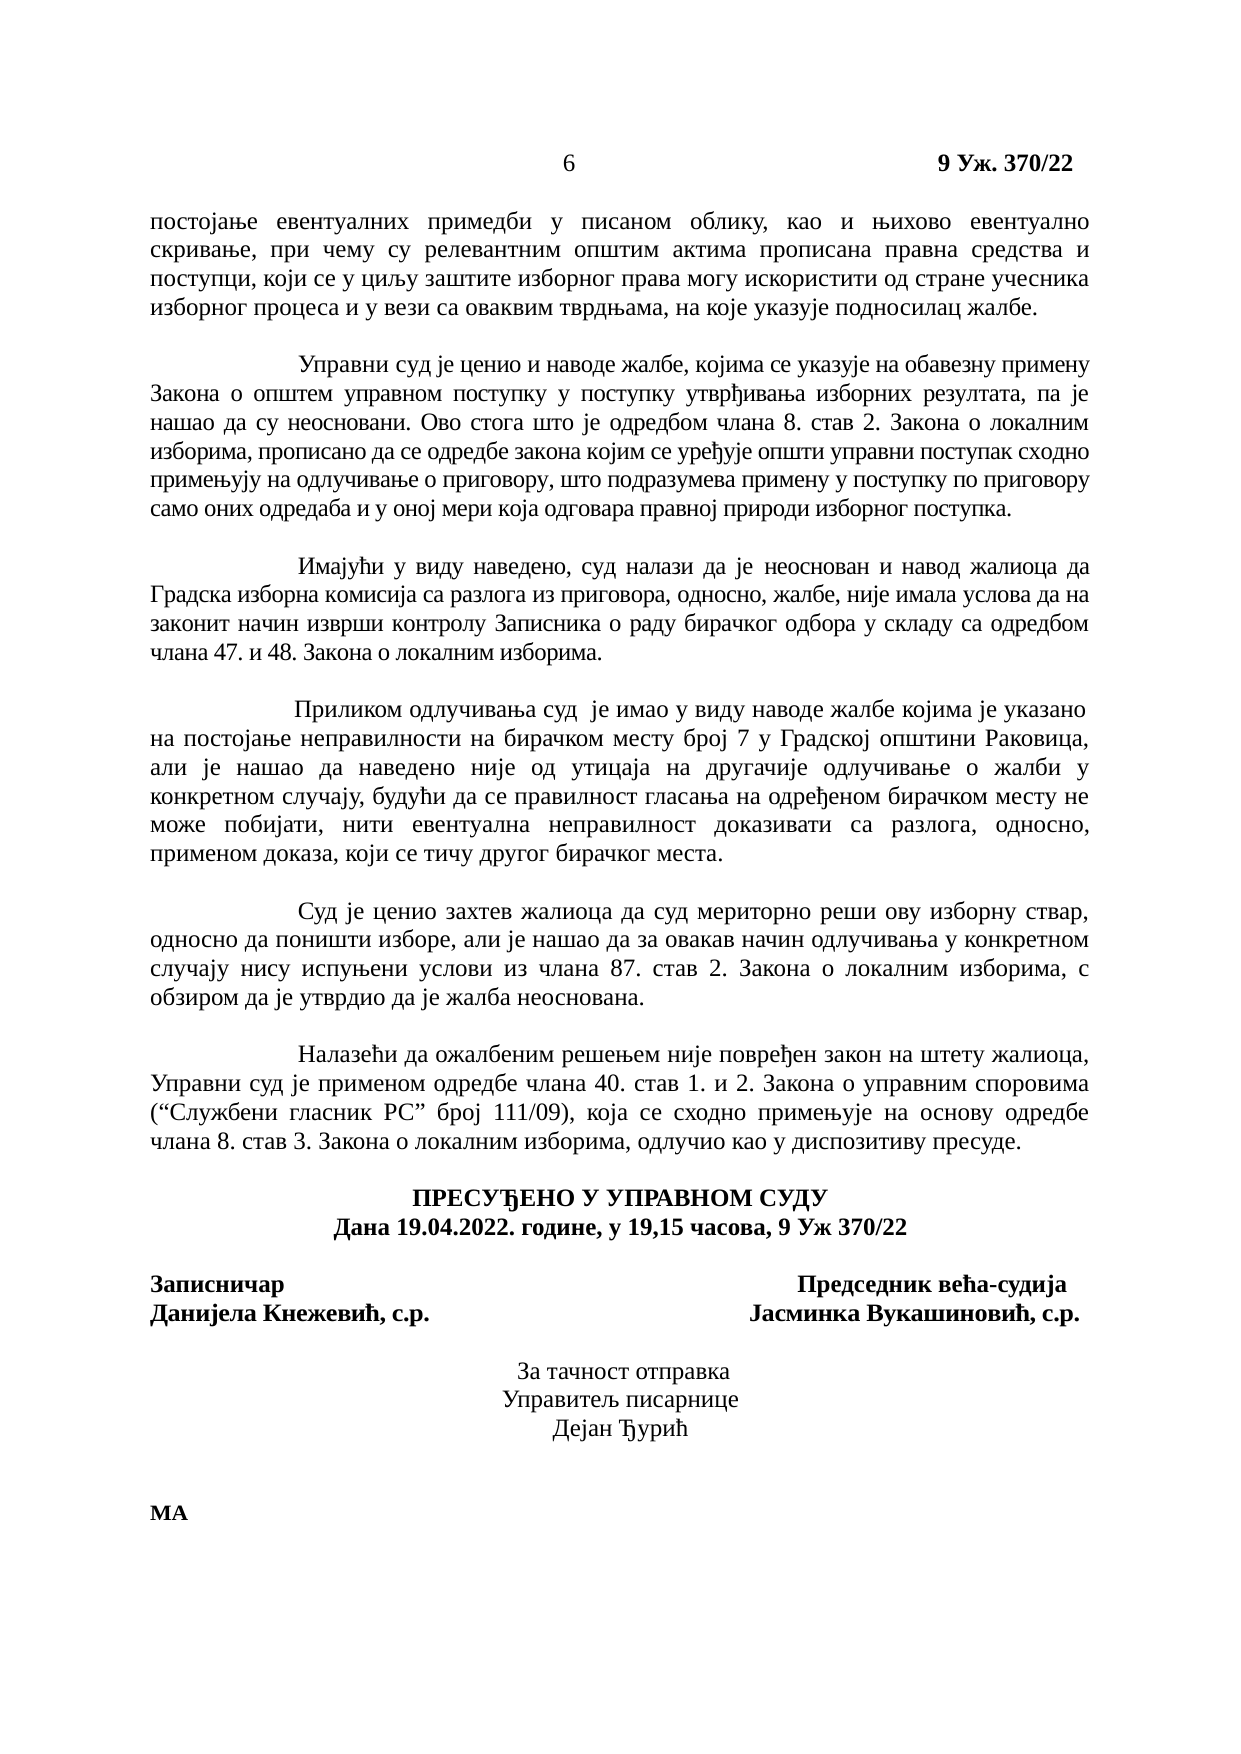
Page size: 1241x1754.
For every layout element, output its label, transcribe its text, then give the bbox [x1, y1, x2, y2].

text Дејан Ђурић [150, 1413, 1091, 1442]
text Управитељ писарнице [150, 1384, 1091, 1413]
text Управни суд је ценио и наводе жалбе, којима се указује на обавезну примену Закона о општем управном поступку у поступку утврђивања изборних резултата, па је нашао да су неосновани. Ово стога што је одредбом члана 8. став 2. Закона о локалним изборима, прописано да се одредбе закона којим се уређује општи управни поступак сходно примењују на одлучивање о приговору, што подразумева примену у поступку по приговору само оних одредаба и у оној мери која одговара правној природи изборног поступка. [150, 349, 1091, 522]
text Имајући у виду наведено, суд налази да је неоснован и навод жалиоца да Градска изборна комисија са разлога из приговора, односно, жалбе, није имала услова да на законит начин изврши контролу Записника о раду бирачког одбора у складу са одредбом члана 47. и 48. Закона о локалним изборима. [150, 551, 1091, 666]
text постојање евентуалних примедби у писаном облику, као и њихово евентуално скривање, при чему су релевантним општим актима прописана правна средства и поступци, који се у циљу заштите изборног права могу искористити од стране учесника изборног процеса и у вези са оваквим тврдњама, на које указује подносилац жалбе. [150, 206, 1091, 321]
text Приликом одлучивања суд је имао у виду наводе жалбе којима је указано на постојање неправилности на бирачком месту број 7 у Градској општини Раковица, али је нашао да наведено није од утицаја на другачије одлучивање о жалби у конкретном случају, будући да се правилност гласања на одређеном бирачком месту не може побијати, нити евентуална неправилност доказивати са разлога, односно, применом доказа, који се тичу другог бирачког места. [150, 694, 1091, 867]
text За тачност отправка [150, 1356, 1091, 1384]
text ПРЕСУЂЕНО У УПРАВНОМ СУДУ [150, 1183, 1091, 1212]
text МА [150, 1499, 1091, 1525]
text Дана 19.04.2022. године, у 19,15 часова, 9 Уж 370/22 [150, 1212, 1091, 1241]
text Данијела Кнежевић, с.р. Јасминка Вукашиновић, с.р. [150, 1298, 1091, 1327]
text Налазећи да ожалбеним решењем није повређен закон на штету жалиоца, Управни суд је применом одредбе члана 40. став 1. и 2. Закона о управним споровима (“Службени гласник РС” број 111/09), која се сходно примењује на основу одредбе члана 8. став 3. Закона о локалним изборима, одлучио као у диспозитиву пресуде. [150, 1039, 1091, 1154]
text Записничар Председник већа-судија [150, 1269, 1091, 1298]
text Суд је ценио захтев жалиоца да суд мериторно реши ову изборну ствар, односно да поништи изборе, али је нашао да за овакав начин одлучивања у конкретном случају нису испуњени услови из члана 87. став 2. Закона о локалним изборима, с обзиром да је утврдио да је жалба неоснована. [150, 896, 1091, 1011]
